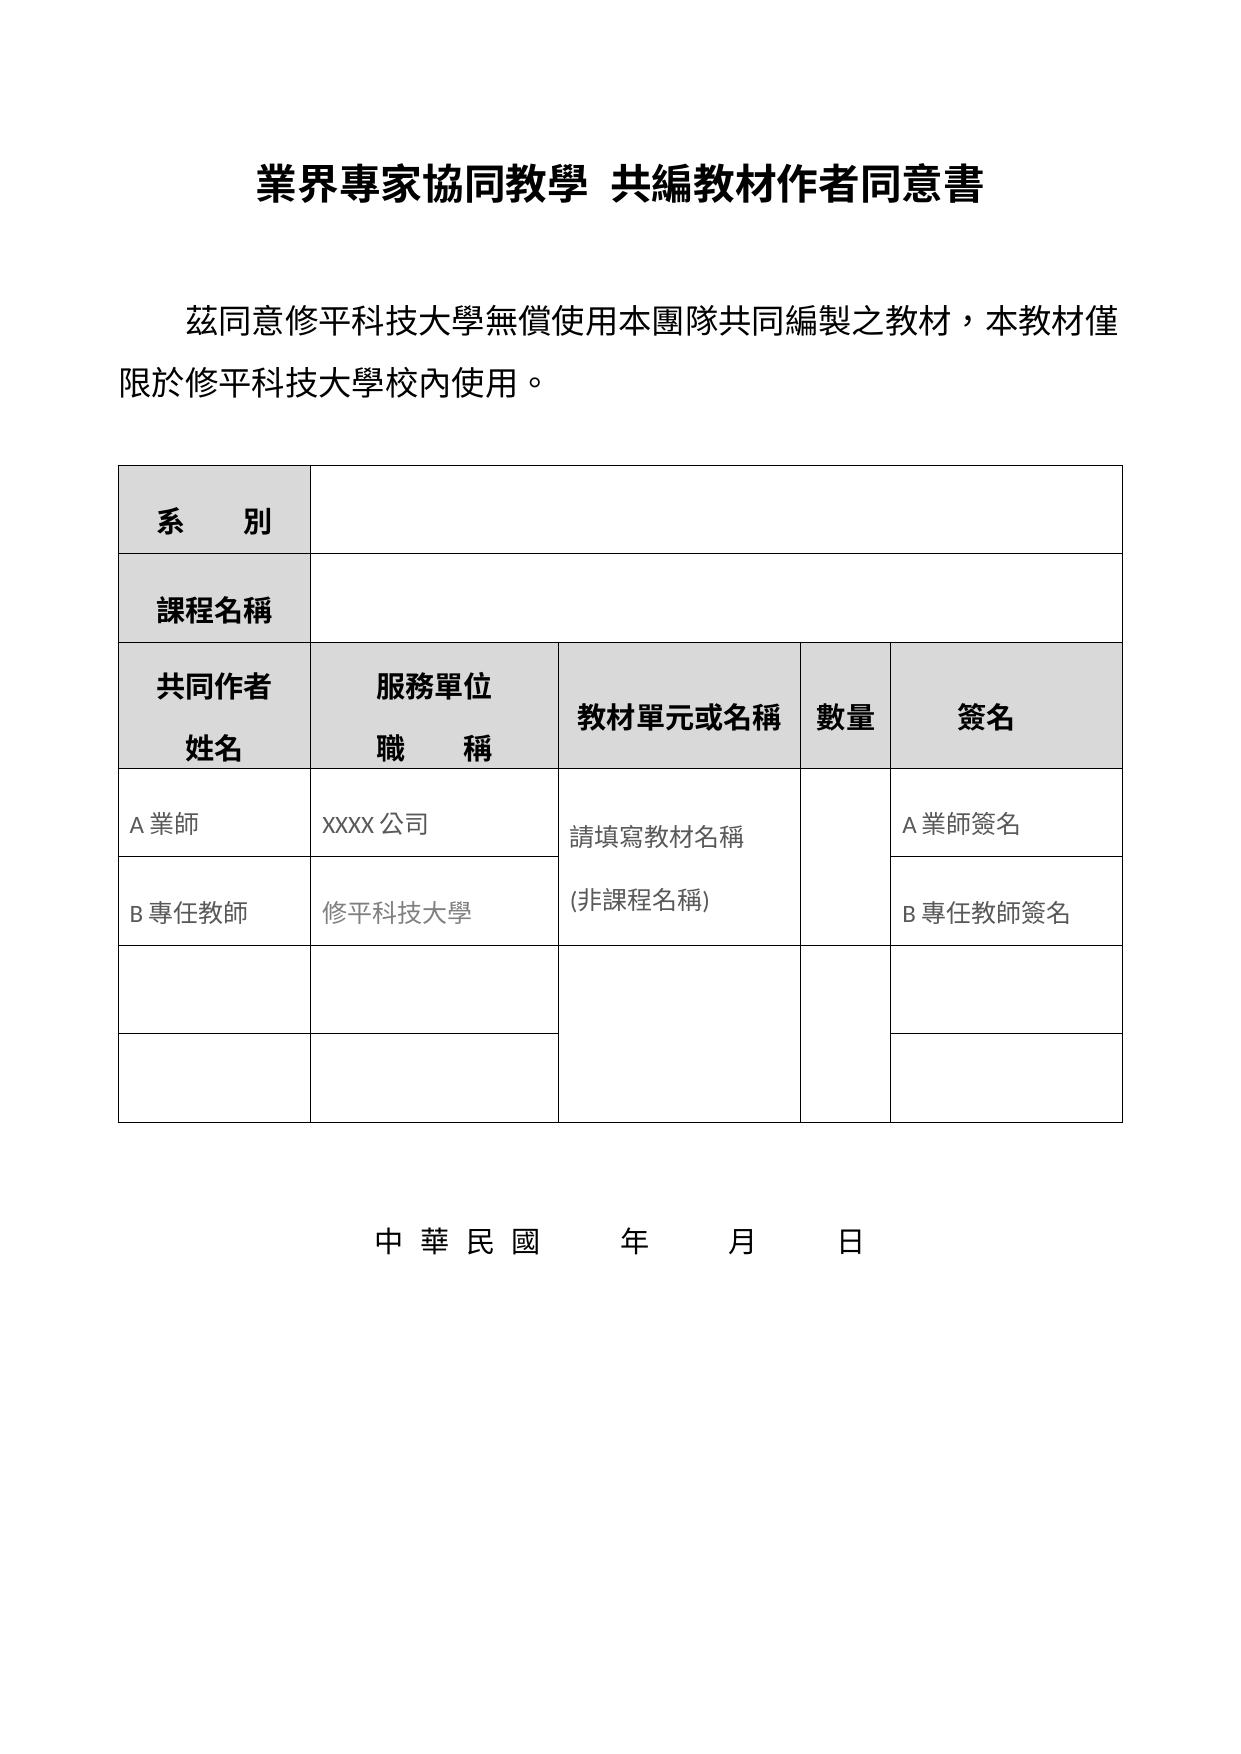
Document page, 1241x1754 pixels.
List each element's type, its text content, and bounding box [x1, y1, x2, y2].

table_cell 數量 [801, 643, 890, 768]
table_cell 簽名 [891, 643, 1122, 768]
table_cell B專任教師簽名 [891, 857, 1122, 945]
table_cell [311, 1034, 558, 1122]
table_cell 課程名稱 [119, 554, 310, 642]
text 茲同意修平科技大學無償使用本團隊共同編製之教材，本教材僅限於修平科技大學校內使用。 [118, 277, 1122, 402]
table_cell [311, 554, 1122, 642]
table_header 系 別 [119, 466, 310, 553]
table_cell 服務單位 職 稱 [311, 643, 558, 768]
table_cell [119, 1034, 310, 1122]
text 中華民國 年 月 日 [118, 1198, 1122, 1260]
table_cell A業師 [119, 769, 310, 856]
table_cell 請填寫教材名稱 (非課程名稱) [559, 769, 800, 945]
text 業界專家協同教學 共編教材作者同意書 [118, 139, 1122, 202]
table_cell B專任教師 [119, 857, 310, 945]
table_cell 修平科技大學 [311, 857, 558, 945]
table_cell [559, 946, 800, 1122]
table_cell A業師簽名 [891, 769, 1122, 856]
table_header [311, 466, 1122, 553]
table_cell [801, 946, 890, 1122]
table_cell [119, 946, 310, 1033]
table_cell [891, 946, 1122, 1033]
table_cell 教材單元或名稱 [559, 643, 800, 768]
table_cell XXXX公司 [311, 769, 558, 856]
table_cell [801, 769, 890, 945]
table_cell [891, 1034, 1122, 1122]
table_cell [311, 946, 558, 1033]
table_cell 共同作者 姓名 [119, 643, 310, 768]
